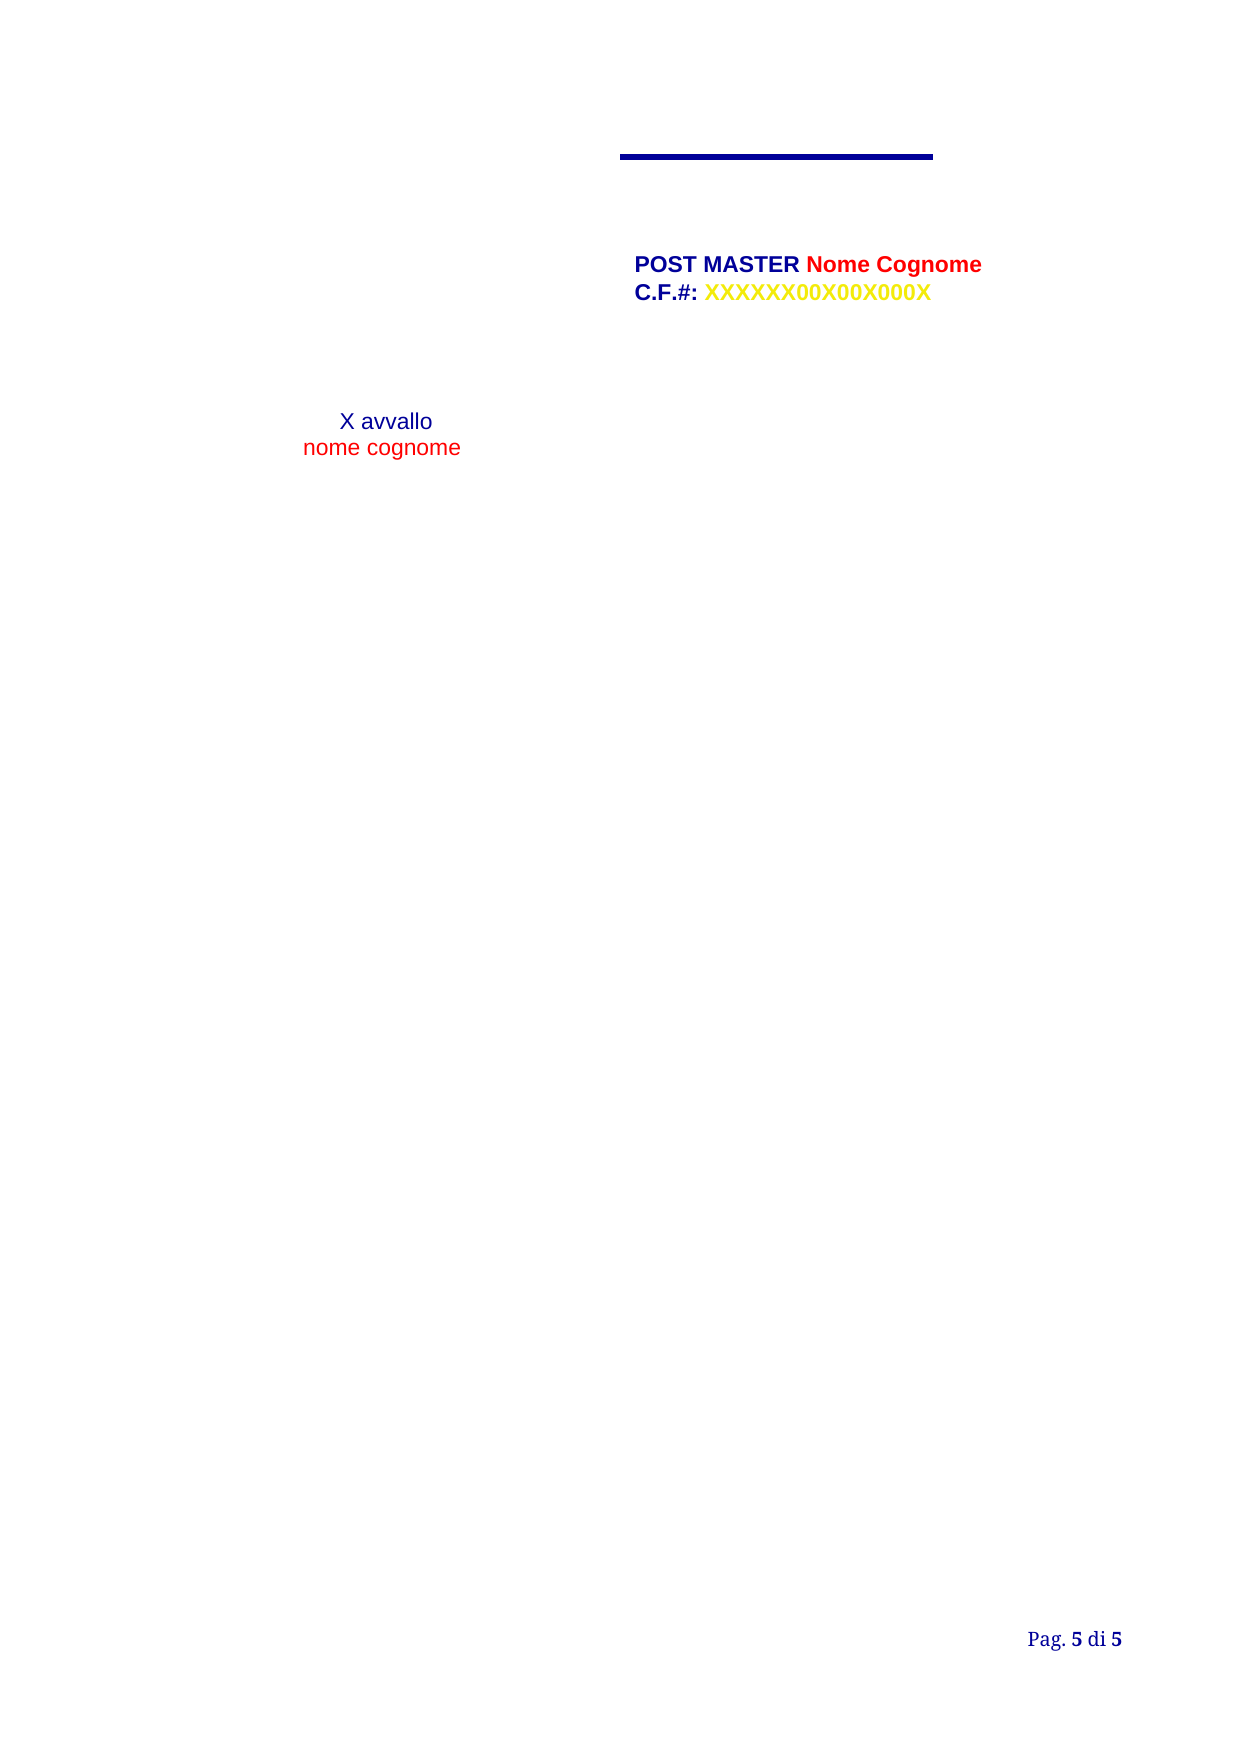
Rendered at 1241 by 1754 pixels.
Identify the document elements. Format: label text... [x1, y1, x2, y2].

text C.F.#: XXXXXX00X00X000X [561, 279, 1122, 305]
text X avvallo [339, 408, 1122, 434]
text POST MASTER Nome Cognome [118, 251, 1122, 278]
text nome cognome [118, 434, 1122, 461]
